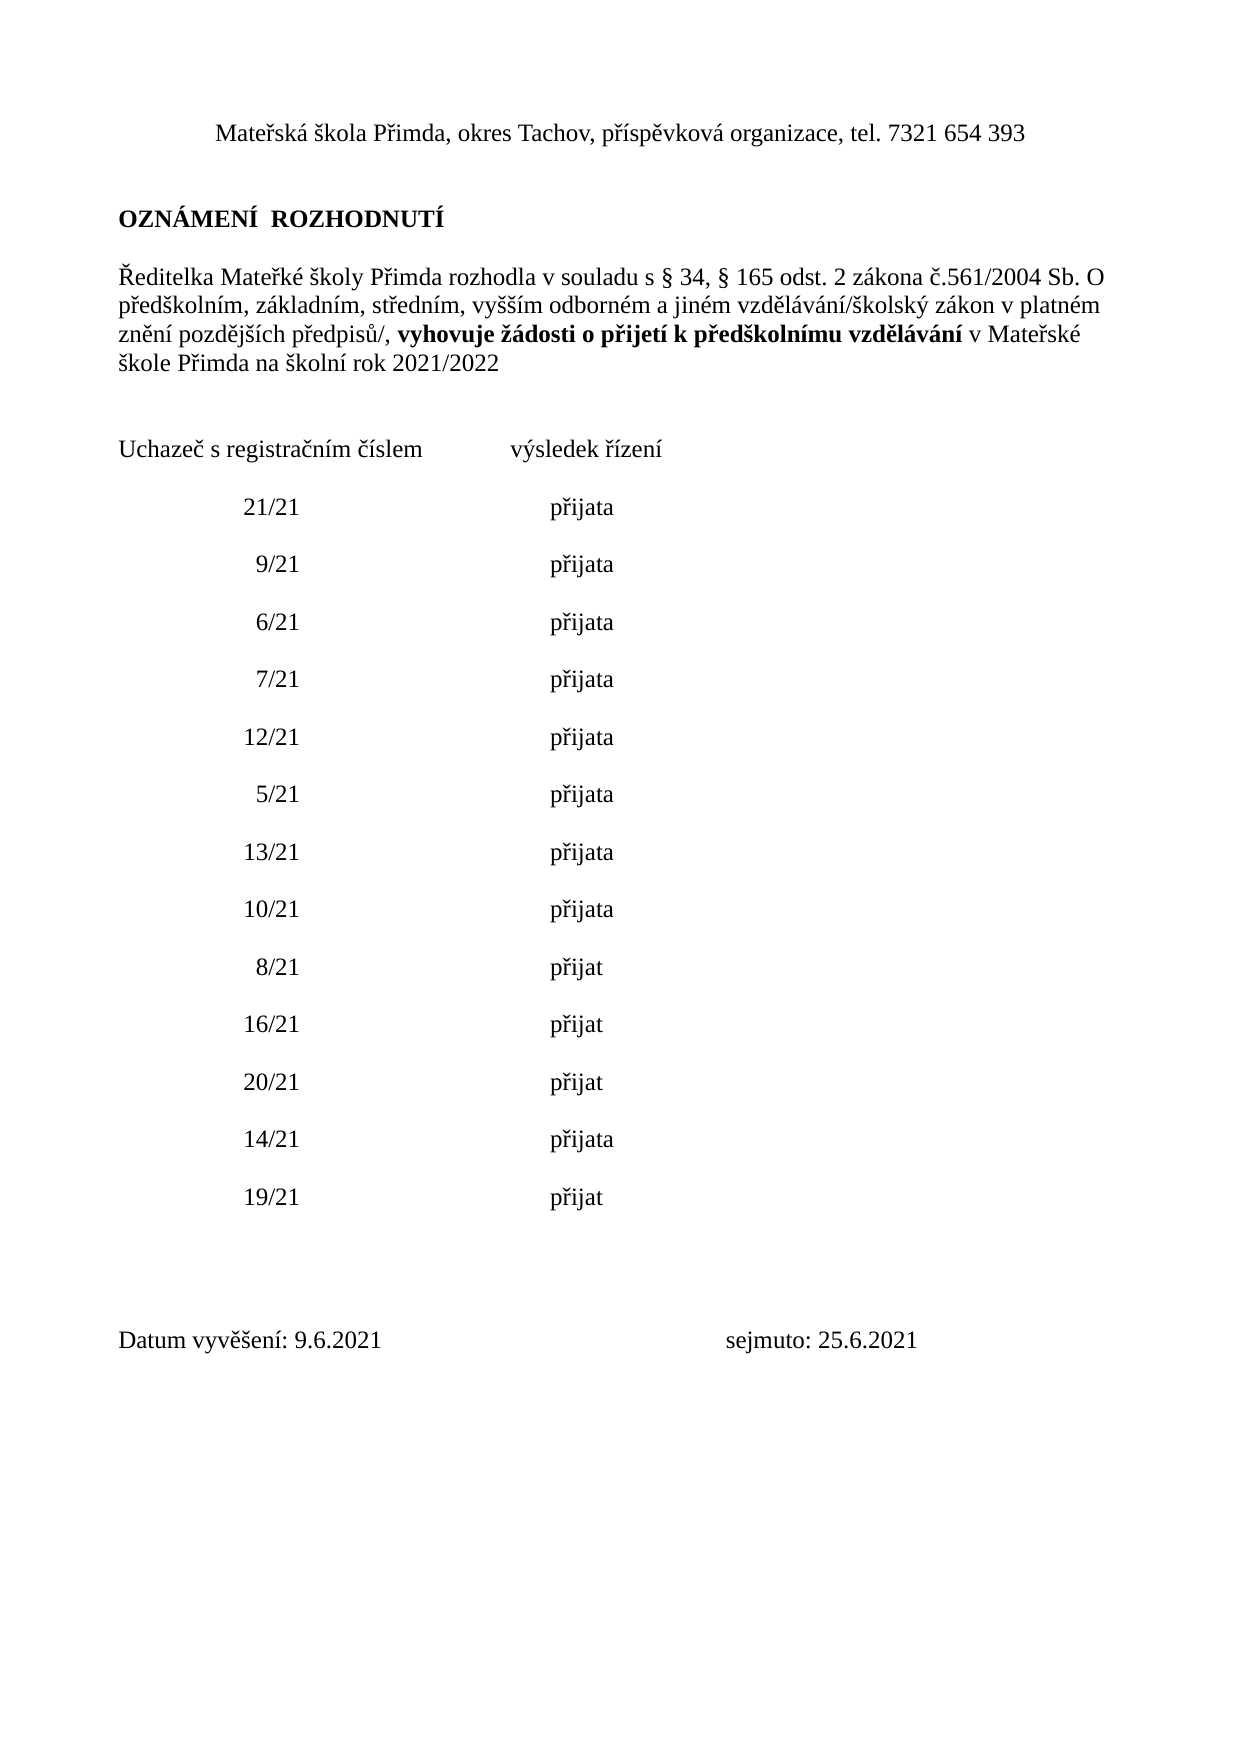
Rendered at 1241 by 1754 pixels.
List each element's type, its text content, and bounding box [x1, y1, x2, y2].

text 21/21 přijata [118, 492, 1122, 521]
text 8/21 přijat [118, 952, 1122, 981]
text 12/21 přijata [118, 722, 1122, 751]
text 10/21 přijata [118, 894, 1122, 923]
text 7/21 přijata [118, 664, 1122, 693]
text 6/21 přijata [118, 607, 1122, 636]
text 13/21 přijata [118, 837, 1122, 866]
text Datum vyvěšení: 9.6.2021 sejmuto: 25.6.2021 [118, 1326, 1122, 1354]
text 5/21 přijata [118, 779, 1122, 808]
text Mateřská škola Přimda, okres Tachov, příspěvková organizace, tel. 7321 654 393 [118, 118, 1122, 147]
text Uchazeč s registračním číslem výsledek řízení [118, 434, 1122, 463]
text 20/21 přijat [118, 1067, 1122, 1096]
text 19/21 přijat [118, 1182, 1122, 1211]
text 9/21 přijata [118, 549, 1122, 578]
text 16/21 přijat [118, 1009, 1122, 1038]
text OZNÁMENÍ ROZHODNUTÍ [118, 204, 1122, 233]
text Ředitelka Mateřké školy Přimda rozhodla v souladu s § 34, § 165 odst. 2 zákona č.561/2004 Sb. O předškolním, základním, středním, vyšším odborném a jiném vzdělávání/školský zákon v platném znění pozdějších předpisů/, vyhovuje žádosti o přijetí k předškolnímu vzdělávání v Mateřské škole Přimda na školní rok 2021/2022 [118, 262, 1122, 377]
text 14/21 přijata [118, 1124, 1122, 1153]
